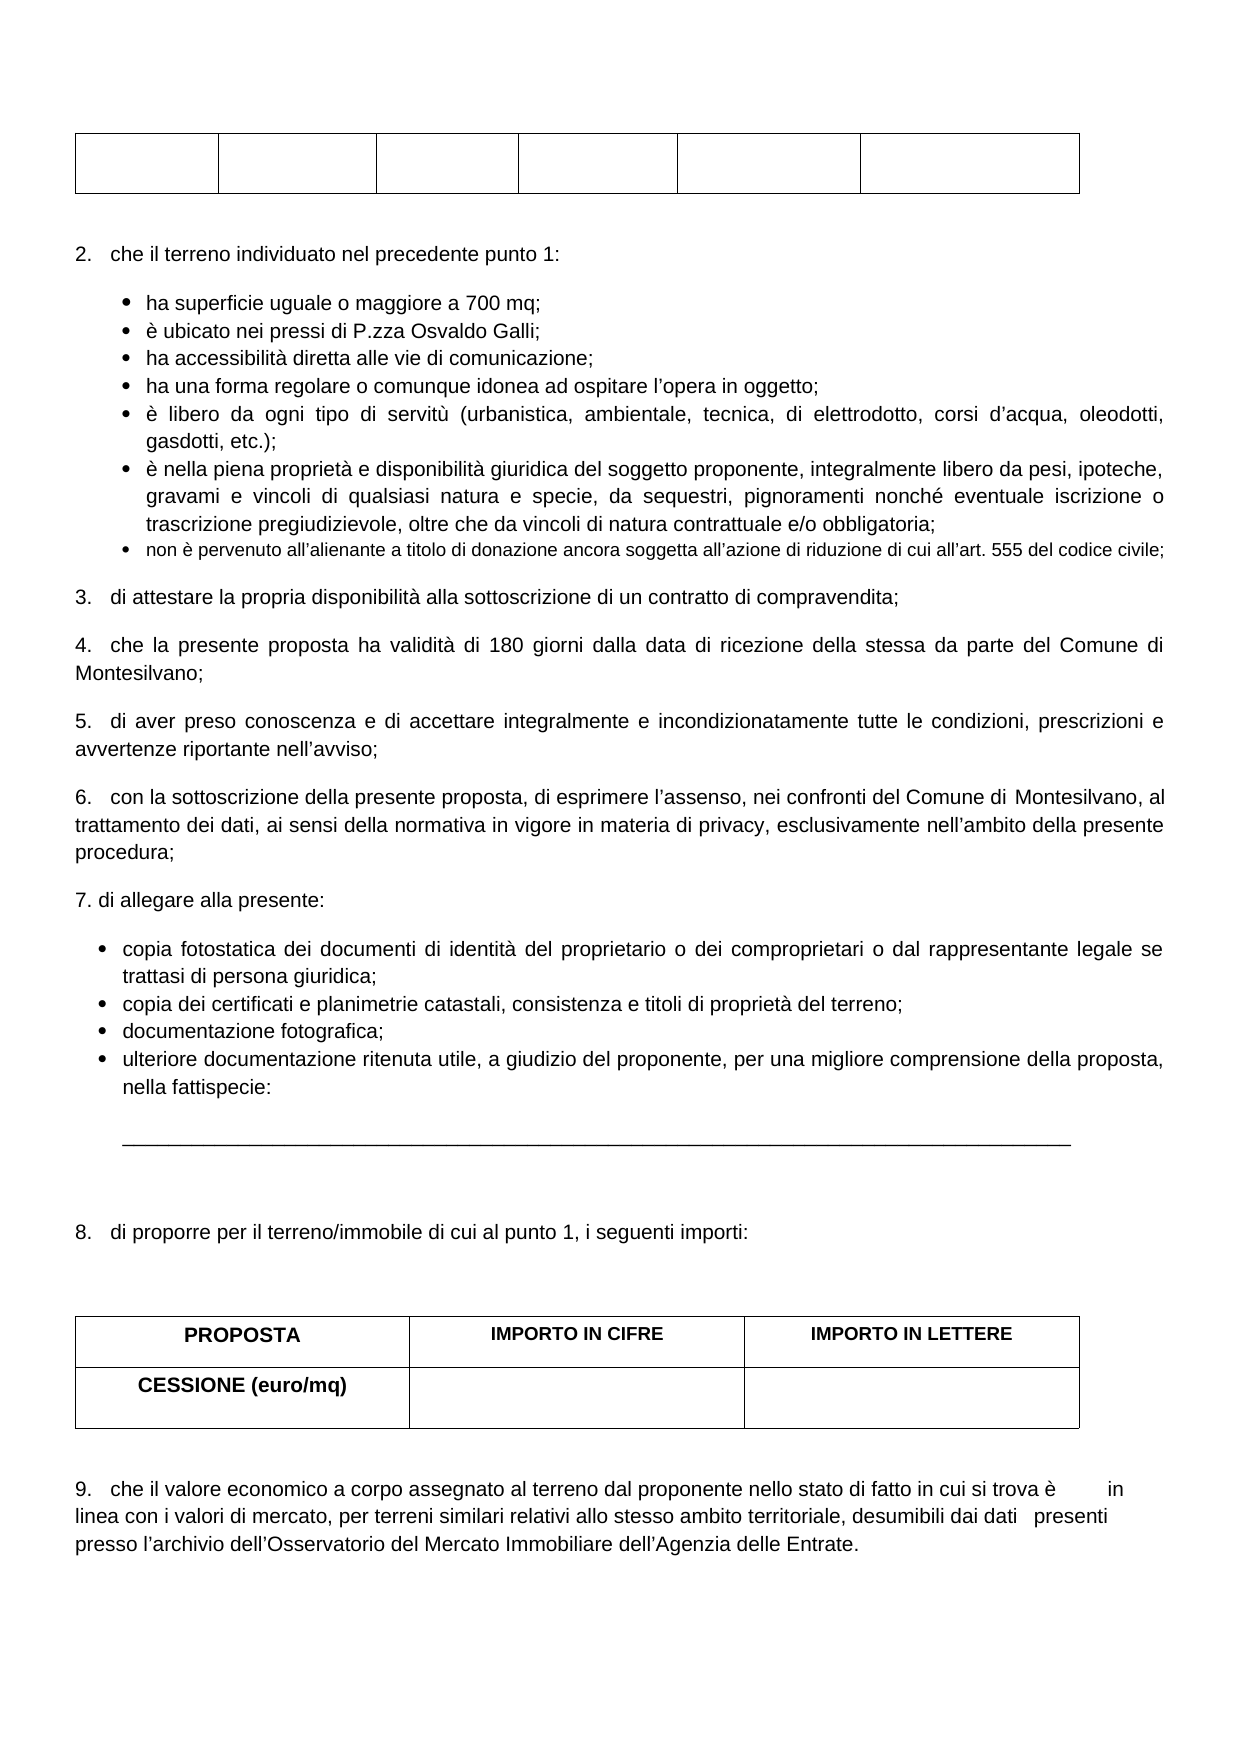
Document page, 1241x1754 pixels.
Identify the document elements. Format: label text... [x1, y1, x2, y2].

list copia dei certificati e planimetrie catastali, consistenza e titoli di proprietà del terreno; [99, 992, 1165, 1016]
table_cell [861, 134, 1079, 193]
list ha superficie uguale o maggiore a 700 mq; [122, 291, 1165, 315]
text 4. che la presente proposta ha validità di 180 giorni dalla data di ricezione della stessa da parte del Comune di Montesilvano; [75, 633, 1165, 685]
text __________________________________________________________________________________ [122, 1123, 1165, 1147]
table_header IMPORTO IN LETTERE [745, 1317, 1079, 1367]
list non è pervenuto all’alienante a titolo di donazione ancora soggetta all’azione di riduzione di cui all’art. 555 del codice civile; [122, 539, 1165, 561]
list ha una forma regolare o comunque idonea ad ospitare l’opera in oggetto; [122, 374, 1165, 398]
list è libero da ogni tipo di servitù (urbanistica, ambientale, tecnica, di elettrodotto, corsi d’acqua, oleodotti, gasdotti, etc.); [122, 401, 1165, 453]
table_cell [745, 1368, 1079, 1427]
table_header PROPOSTA [76, 1317, 409, 1367]
table_header IMPORTO IN CIFRE [410, 1317, 744, 1367]
text 9. che il valore economico a corpo assegnato al terreno dal proponente nello stato di fatto in cui si trova è in linea con i valori di mercato, per terreni similari relativi allo stesso ambito territoriale, desumibili dai dati presenti presso l’archivio dell’Osservatorio del Mercato Immobiliare dell’Agenzia delle Entrate. [75, 1476, 1165, 1555]
table_cell [377, 134, 518, 193]
text 6. con la sottoscrizione della presente proposta, di esprimere l’assenso, nei confronti del Comune di Montesilvano, al trattamento dei dati, ai sensi della normativa in vigore in materia di privacy, esclusivamente nell’ambito della presente procedura; [75, 785, 1165, 864]
list copia fotostatica dei documenti di identità del proprietario o dei comproprietari o dal rappresentante legale se trattasi di persona giuridica; [99, 937, 1165, 988]
table_cell [76, 134, 218, 193]
table_cell [678, 134, 860, 193]
list ha accessibilità diretta alle vie di comunicazione; [122, 346, 1165, 370]
table_cell [219, 134, 376, 193]
table_cell [410, 1368, 744, 1427]
table_cell CESSIONE (euro/mq) [76, 1368, 409, 1427]
table_cell [519, 134, 677, 193]
text 8. di proporre per il terreno/immobile di cui al punto 1, i seguenti importi: [75, 1219, 1165, 1243]
list è ubicato nei pressi di P.zza Osvaldo Galli; [122, 319, 1165, 343]
text 2. che il terreno individuato nel precedente punto 1: [75, 242, 1165, 266]
list documentazione fotografica; [99, 1019, 1165, 1043]
list è nella piena proprietà e disponibilità giuridica del soggetto proponente, integralmente libero da pesi, ipoteche, gravami e vincoli di qualsiasi natura e specie, da sequestri, pignoramenti nonché eventuale iscrizione o trascrizione pregiudizievole, oltre che da vincoli di natura contrattuale e/o obbligatoria; [122, 457, 1165, 536]
text 7. di allegare alla presente: [75, 888, 1165, 912]
text 3. di attestare la propria disponibilità alla sottoscrizione di un contratto di compravendita; [75, 585, 1165, 609]
text 5. di aver preso conoscenza e di accettare integralmente e incondizionatamente tutte le condizioni, prescrizioni e avvertenze riportante nell’avviso; [75, 709, 1165, 761]
list ulteriore documentazione ritenuta utile, a giudizio del proponente, per una migliore comprensione della proposta, nella fattispecie: [99, 1047, 1165, 1098]
